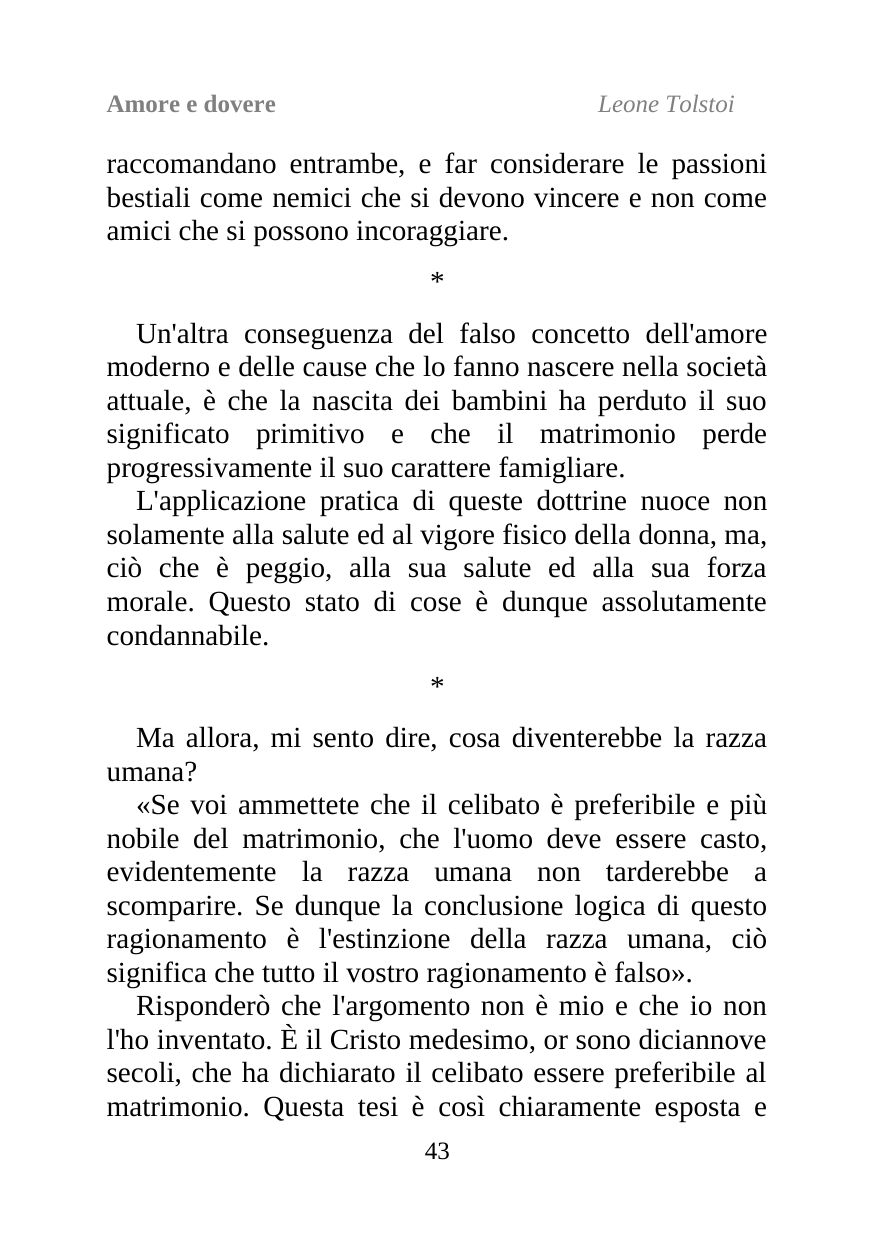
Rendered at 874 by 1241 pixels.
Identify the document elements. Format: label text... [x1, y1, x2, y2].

text * [106, 264, 768, 298]
text «Se voi ammettete che il celibato è preferibile e più nobile del matrimonio, che l'uomo deve essere casto, evidentemente la razza umana non tarderebbe a scomparire. Se dunque la conclusione logica di questo ragionamento è l'estinzione della razza umana, ciò significa che tutto il vostro ragionamento è falso». [106, 787, 768, 988]
text * [106, 669, 768, 702]
text Risponderò che l'argomento non è mio e che io non l'ho inventato. È il Cristo medesimo, or sono diciannove secoli, che ha dichiarato il celibato essere preferibile al matrimonio. Questa tesi è così chiaramente esposta e [106, 988, 768, 1123]
text Un'altra conseguenza del falso concetto dell'amore moderno e delle cause che lo fanno nascere nella società attuale, è che la nascita dei bambini ha perduto il suo significato primitivo e che il matrimonio perde progressivamente il suo carattere famigliare. [106, 316, 768, 483]
text raccomandano entrambe, e far considerare le passioni bestiali come nemici che si devono vincere e non come amici che si possono incoraggiare. [106, 146, 768, 247]
text L'applicazione pratica di queste dottrine nuoce non solamente alla salute ed al vigore fisico della donna, ma, ciò che è peggio, alla sua salute ed alla sua forza morale. Questo stato di cose è dunque assolutamente condannabile. [106, 483, 768, 651]
text Ma allora, mi sento dire, cosa diventerebbe la razza umana? [106, 720, 768, 787]
